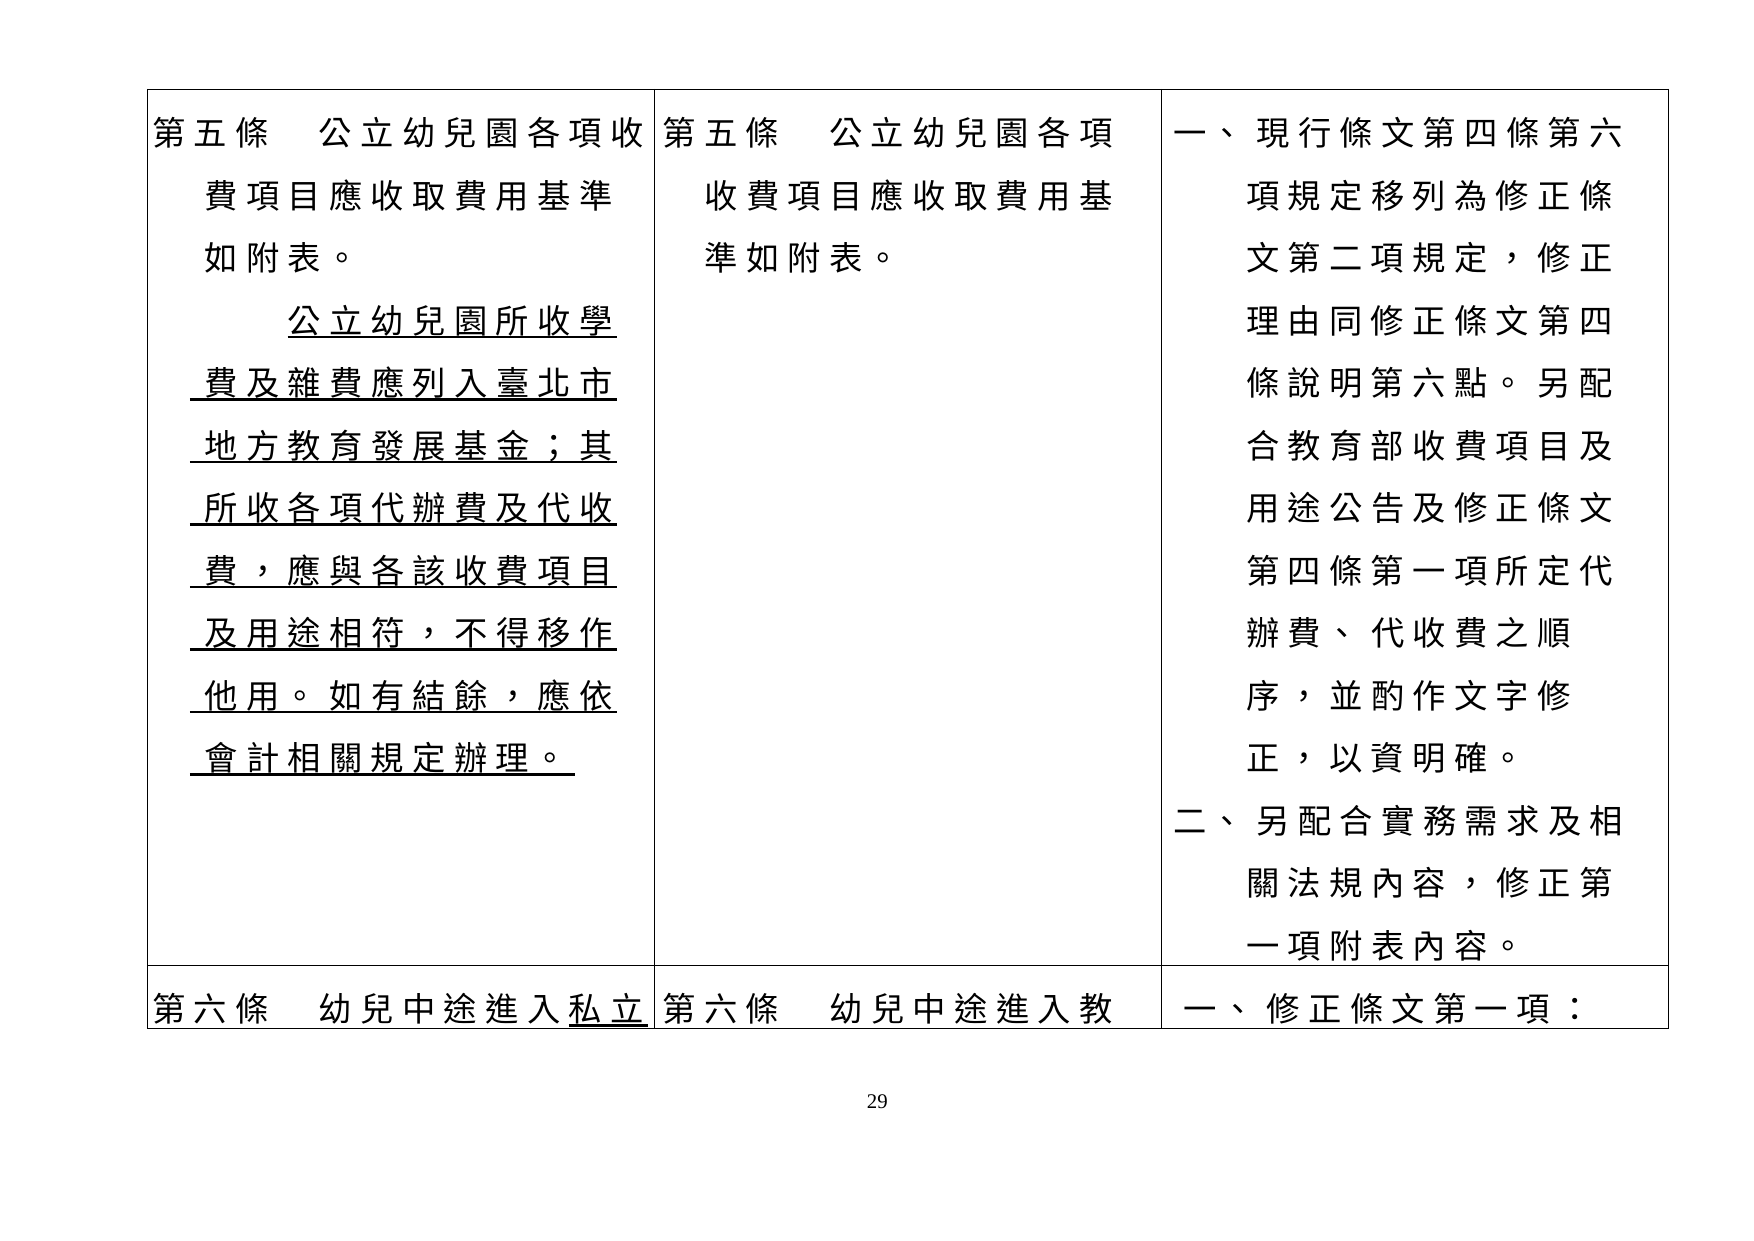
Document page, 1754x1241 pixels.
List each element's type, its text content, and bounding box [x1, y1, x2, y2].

table_cell [1669, 89, 1683, 965]
table_cell 一、修正條文第一項： [1162, 966, 1668, 1028]
table_cell 第六條 幼兒中途進入私立 [148, 966, 654, 1028]
table_cell [1669, 965, 1683, 1028]
table_cell [88, 965, 147, 1028]
table_cell 一、現行條文第四條第六項規定移列為修正條文第二項規定，修正理由同修正條文第四條說明第六點。另配合教育部收費項目及用途公告及修正條文第四條第一項所定代辦費、代收費之順序，並酌作文字修正，以資明確。 二、另配合實務需求及相關法規內容，修正第一項附表內容。 [1162, 90, 1668, 965]
table_cell [88, 89, 147, 965]
table_cell 第六條 幼兒中途進入教 [655, 966, 1161, 1028]
table_cell 第五條 公立幼兒園各項收費項目應收取費用基準如附表。 [655, 90, 1161, 965]
table_cell 第五條 公立幼兒園各項收費項目應收取費用基準如附表。 公立幼兒園所收學費及雜費應列入臺北市地方教育發展基金；其所收各項代辦費及代收費，應與各該收費項目及用途相符，不得移作他用。如有結餘，應依會計相關規定辦理。 [148, 90, 654, 965]
